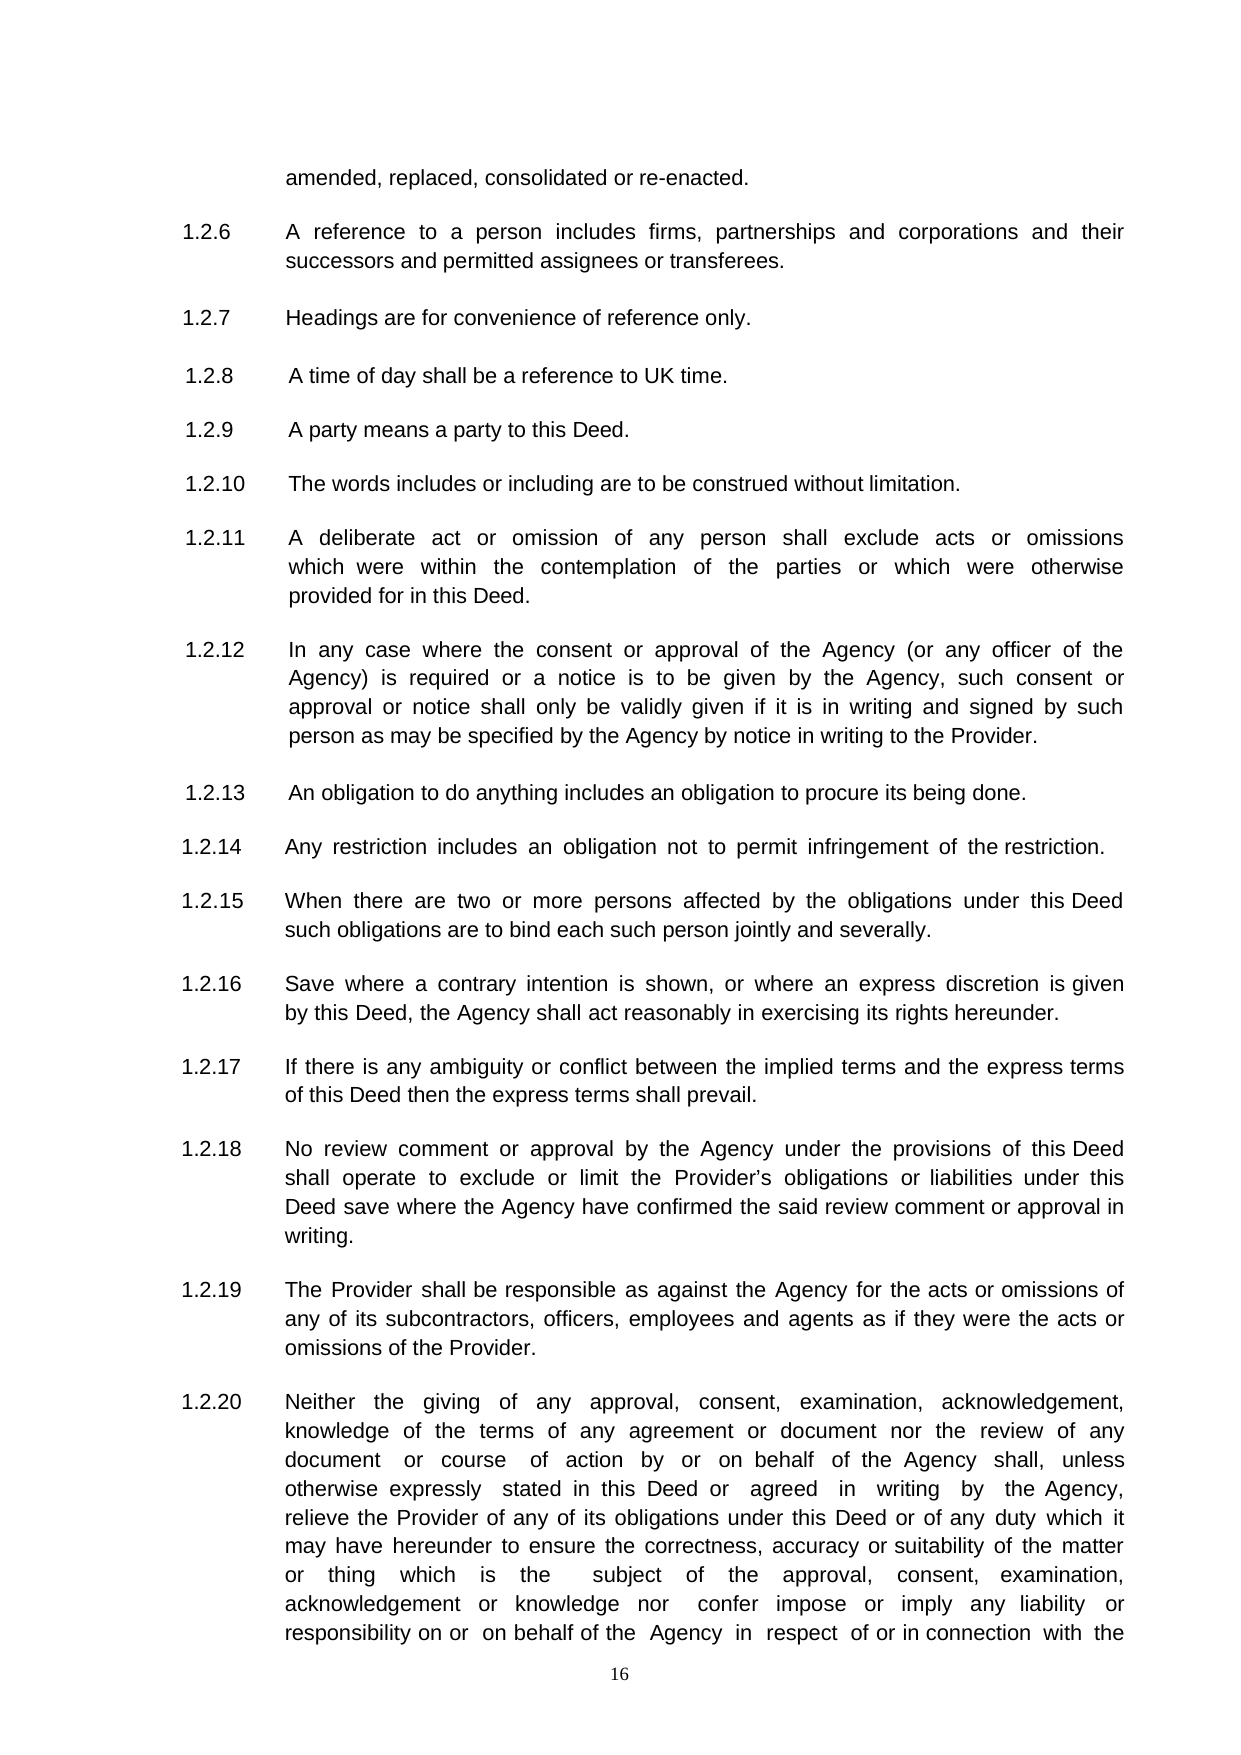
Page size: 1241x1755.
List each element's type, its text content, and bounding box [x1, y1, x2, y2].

list The Provider shall be responsible as against the Agency for the acts or omissions of any of its subcontractors, officers, employees and agents as if they were the acts or omissions of the Provider. [181, 1277, 1125, 1360]
list A party means a party to this Deed. [185, 417, 1137, 442]
list A reference to a person includes firms, partnerships and corporations and their successors and permitted assignees or transferees. [182, 219, 1124, 273]
list Headings are for convenience of reference only. [182, 305, 1137, 330]
list An obligation to do anything includes an obligation to procure its being done. [185, 780, 1137, 805]
list When there are two or more persons affected by the obligations under this Deed such obligations are to bind each such person jointly and severally. [181, 888, 1124, 942]
list amended, replaced, consolidated or re-enacted. [182, 164, 1124, 190]
list Save where a contrary intention is shown, or where an express discretion is given by this Deed, the Agency shall act reasonably in exercising its rights hereunder. [181, 971, 1124, 1025]
list A time of day shall be a reference to UK time. [185, 363, 1137, 388]
list Neither the giving of any approval, consent, examination, acknowledgement, knowledge of the terms of any agreement or document nor the review of any document or course of action by or on behalf of the Agency shall, unless otherwise expressly stated in this Deed or agreed in writing by the Agency, relieve the Provider of any of its obligations under this Deed or of any duty which it may have hereunder to ensure the correctness, accuracy or suitability of the matter or thing which is the subject of the approval, consent, examination, acknowledgement or knowledge nor confer impose or imply any liability or responsibility on or on behalf of the Agency in respect of or in connection with the [181, 1388, 1125, 1645]
list A deliberate act or omission of any person shall exclude acts or omissions which were within the contemplation of the parties or which were otherwise provided for in this Deed. [185, 525, 1124, 608]
list If there is any ambiguity or conflict between the implied terms and the express terms of this Deed then the express terms shall prevail. [181, 1053, 1124, 1107]
list No review comment or approval by the Agency under the provisions of this Deed shall operate to exclude or limit the Provider’s obligations or liabilities under this Deed save where the Agency have confirmed the said review comment or approval in writing. [181, 1136, 1124, 1248]
list The words includes or including are to be construed without limitation. [185, 471, 1137, 496]
list Any restriction includes an obligation not to permit infringement of the restriction. [181, 834, 1124, 859]
list In any case where the consent or approval of the Agency (or any officer of the Agency) is required or a notice is to be given by the Agency, such consent or approval or notice shall only be validly given if it is in writing and signed by such person as may be specified by the Agency by notice in writing to the Provider. [185, 637, 1124, 748]
